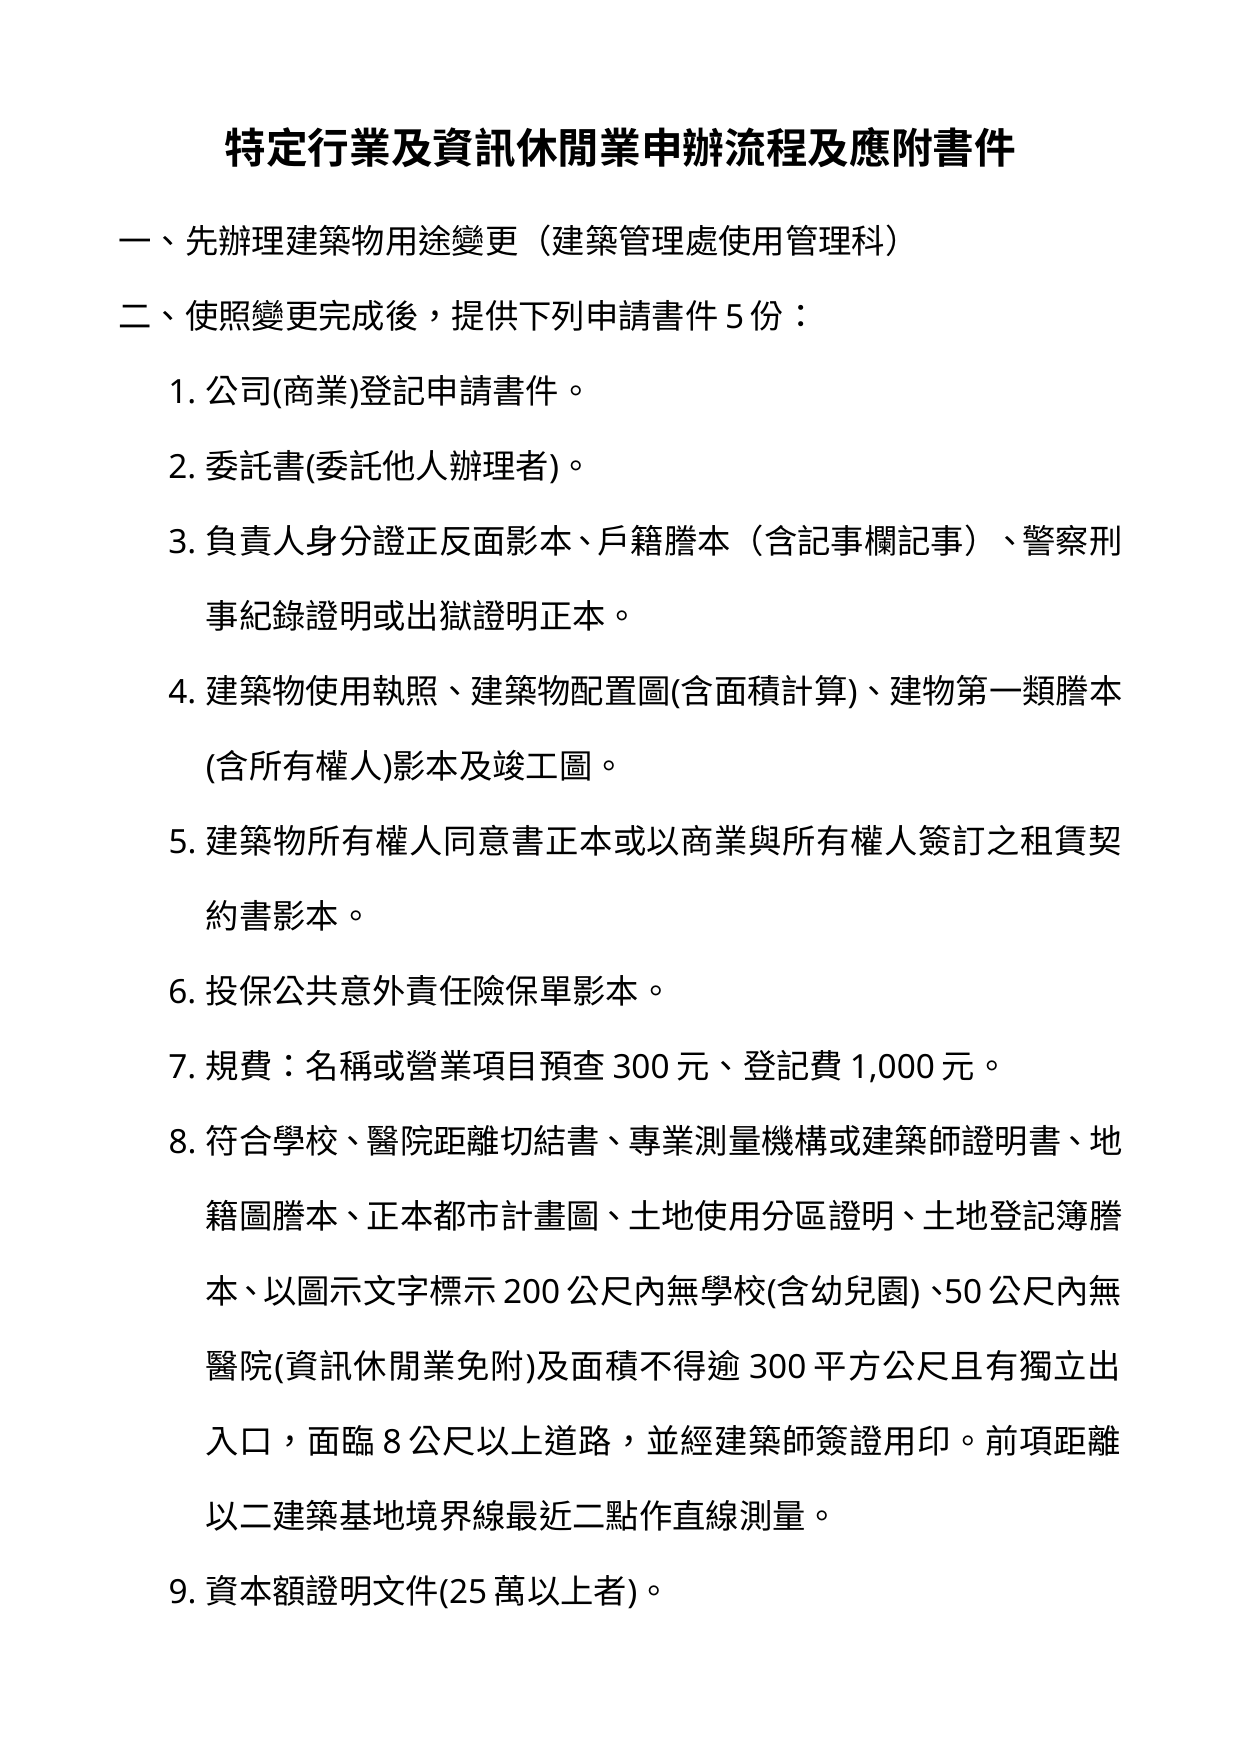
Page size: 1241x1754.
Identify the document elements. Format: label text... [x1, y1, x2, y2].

list 公司(商業)登記申請書件。 [168, 352, 1122, 427]
text 特定行業及資訊休閒業申辦流程及應附書件 [118, 108, 1122, 183]
text 一、先辦理建築物用途變更（建築管理處使用管理科） [118, 202, 1122, 277]
list 規費：名稱或營業項目預查300元、登記費1,000元。 [168, 1027, 1122, 1102]
list 投保公共意外責任險保單影本。 [168, 952, 1122, 1027]
list 符合學校、醫院距離切結書、專業測量機構或建築師證明書、地籍圖謄本、正本都市計畫圖、土地使用分區證明、土地登記簿謄本、以圖示文字標示200公尺內無學校(含幼兒園)、50公尺內無醫院(資訊休閒業免附)及面積不得逾300平方公尺且有獨立出入口，面臨8公尺以上道路，並經建築師簽證用印。前項距離以二建築基地境界線最近二點作直線測量。 [168, 1102, 1122, 1552]
list 建築物所有權人同意書正本或以商業與所有權人簽訂之租賃契約書影本。 [168, 802, 1122, 952]
list 資本額證明文件(25萬以上者)。 [168, 1552, 1122, 1627]
text 二、使照變更完成後，提供下列申請書件5份： [118, 277, 1122, 352]
list 建築物使用執照、建築物配置圖(含面積計算)、建物第一類謄本(含所有權人)影本及竣工圖。 [168, 652, 1122, 802]
list 負責人身分證正反面影本、戶籍謄本（含記事欄記事）、警察刑事紀錄證明或出獄證明正本。 [168, 502, 1122, 652]
list 委託書(委託他人辦理者)。 [168, 427, 1122, 502]
